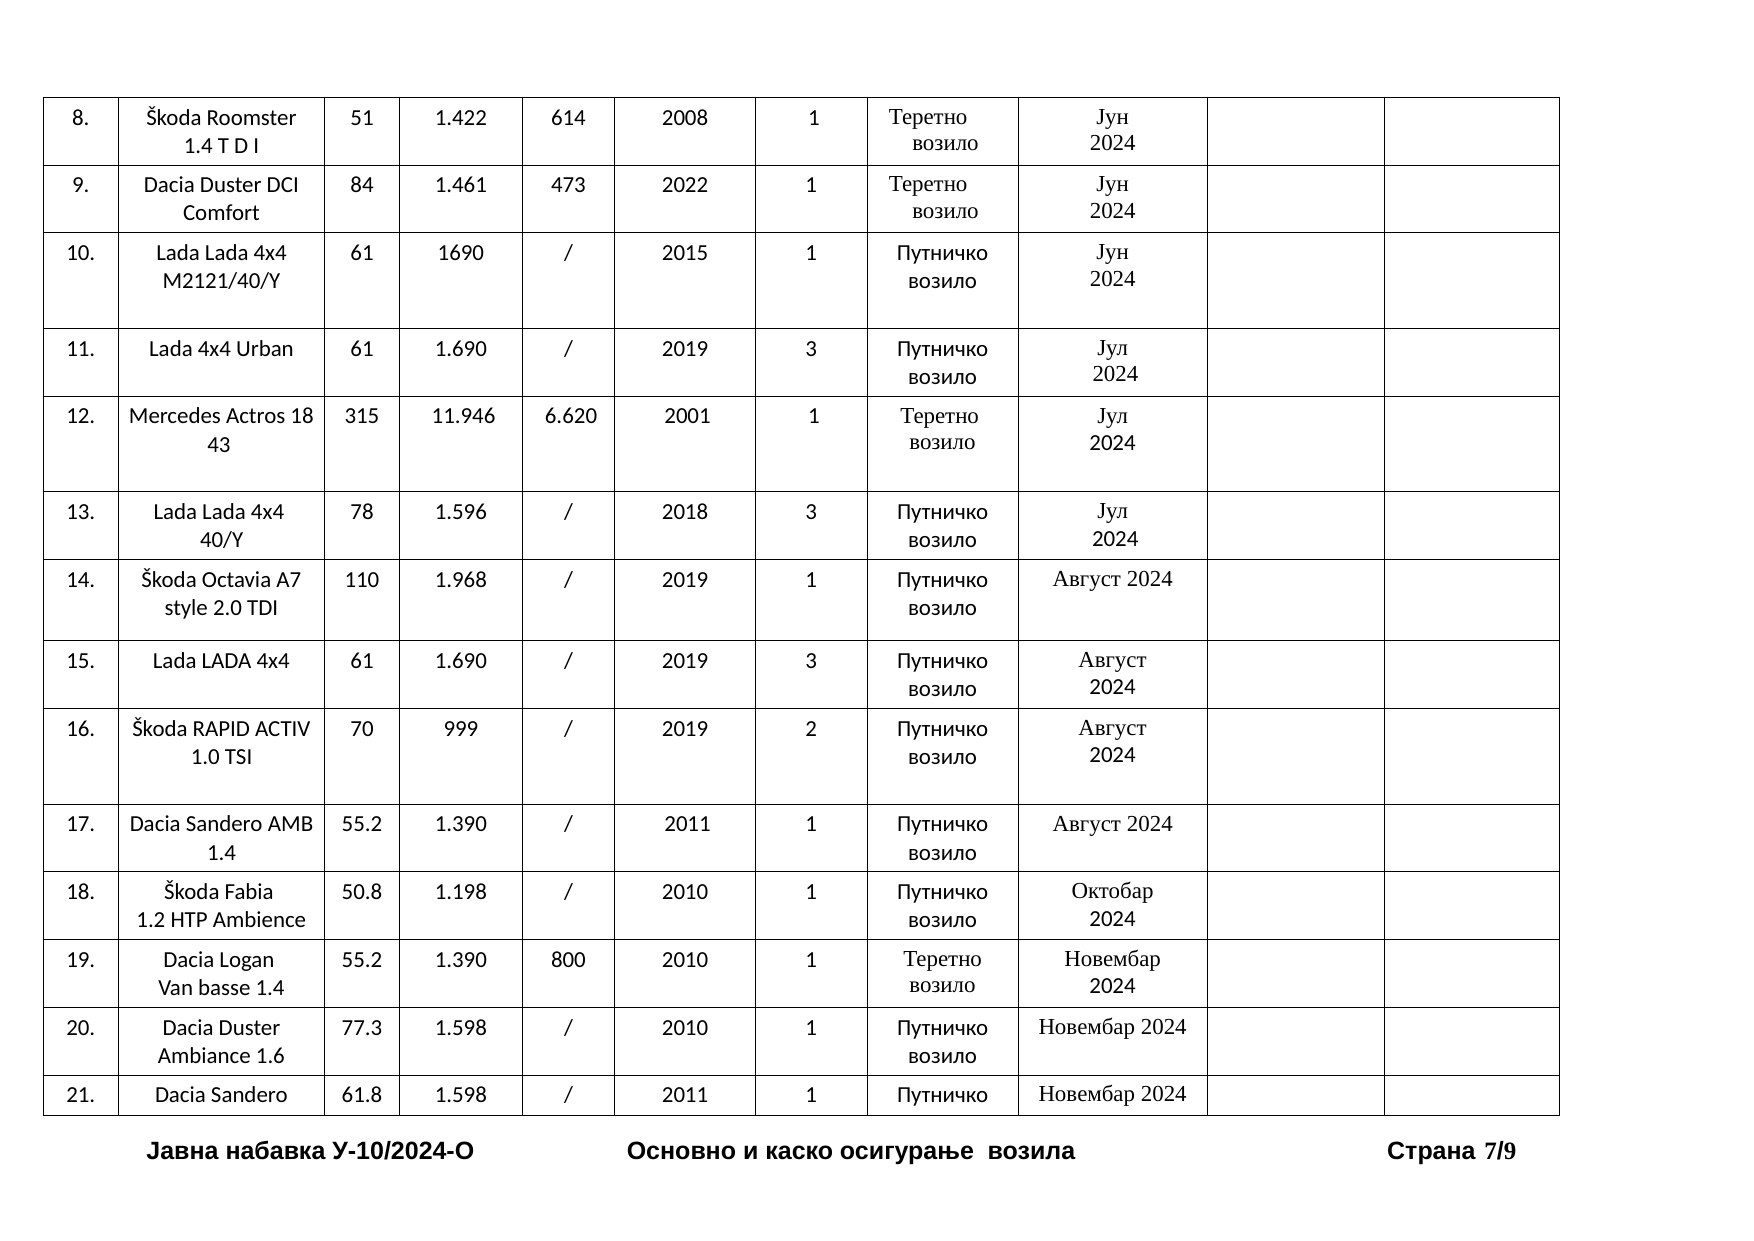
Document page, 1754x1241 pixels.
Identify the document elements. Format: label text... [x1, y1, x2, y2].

table_cell Škoda Octavia A7 style 2.0 TDI [119, 560, 324, 640]
table_cell Dacia Sandero [119, 1076, 324, 1115]
table_cell 61.8 [325, 1076, 399, 1115]
table_cell 84 [325, 166, 399, 232]
table_cell 3 [756, 329, 867, 396]
table_cell 2010 [615, 872, 755, 939]
table_cell 2008 [615, 98, 755, 164]
table_cell / [523, 805, 614, 871]
table_cell Август 2024 [1019, 641, 1207, 708]
table_cell 16. [44, 709, 118, 804]
table_cell 2011 [615, 1076, 755, 1115]
table_cell 1 [756, 805, 867, 871]
table_cell [1385, 709, 1559, 804]
table_cell [1385, 1008, 1559, 1074]
table_cell 61 [325, 329, 399, 396]
table_cell 50.8 [325, 872, 399, 939]
table_cell 10. [44, 233, 118, 328]
table_cell 1 [756, 560, 867, 640]
table_cell 17. [44, 805, 118, 871]
table_cell 15. [44, 641, 118, 708]
table_cell 1.690 [400, 641, 522, 708]
table_cell Путничкo возило [868, 233, 1018, 328]
table_cell Новембар 2024 [1019, 1076, 1207, 1115]
table_cell / [523, 492, 614, 559]
table_cell Dacia Sandero AMB 1.4 [119, 805, 324, 871]
table_cell 1.390 [400, 805, 522, 871]
table_cell [1208, 872, 1384, 939]
table_cell [1208, 492, 1384, 559]
table_cell 2010 [615, 940, 755, 1007]
table_cell 1 [756, 166, 867, 232]
table_cell Теретно возило [868, 397, 1018, 491]
table_cell 19. [44, 940, 118, 1007]
table_cell 1.690 [400, 329, 522, 396]
table_cell Теретно возило [868, 98, 1018, 164]
table_cell 1 [756, 872, 867, 939]
table_cell Јун 2024 [1019, 233, 1207, 328]
table_cell [1385, 233, 1559, 328]
table_cell [1385, 397, 1559, 491]
table_cell Меrcedes Actros 18 43 [119, 397, 324, 491]
table_cell Lada Lada 4x4 40/Y [119, 492, 324, 559]
table_cell [1385, 492, 1559, 559]
table_cell Путничко возило [868, 709, 1018, 804]
table_cell Dacia Duster DCI Comfort [119, 166, 324, 232]
table_cell 1 [756, 940, 867, 1007]
table_cell Октобар 2024 [1019, 872, 1207, 939]
table_cell / [523, 329, 614, 396]
table_cell Путничко возило [868, 805, 1018, 871]
table_cell 14. [44, 560, 118, 640]
table_cell Јун 2024 [1019, 98, 1207, 164]
table_cell 21. [44, 1076, 118, 1115]
table_cell 1.390 [400, 940, 522, 1007]
table_cell [1385, 560, 1559, 640]
table_cell Путничко возило [868, 1008, 1018, 1074]
table_cell [1385, 329, 1559, 396]
table_cell Август 2024 [1019, 560, 1207, 640]
table_cell Јун 2024 [1019, 166, 1207, 232]
table_cell 1 [756, 397, 867, 491]
table_cell 315 [325, 397, 399, 491]
table_cell Новембар 2024 [1019, 940, 1207, 1007]
table_cell / [523, 641, 614, 708]
table_cell 1.422 [400, 98, 522, 164]
table_cell 110 [325, 560, 399, 640]
table_cell 1.461 [400, 166, 522, 232]
table_cell [1208, 805, 1384, 871]
table_cell 55.2 [325, 940, 399, 1007]
table_cell Август 2024 [1019, 709, 1207, 804]
table_cell Јул 2024 [1019, 492, 1207, 559]
table_cell 11. [44, 329, 118, 396]
table_cell 51 [325, 98, 399, 164]
table_cell 2019 [615, 560, 755, 640]
table_cell 61 [325, 641, 399, 708]
table_cell [1208, 560, 1384, 640]
table_cell Lada Lada 4x4 M2121/40/Y [119, 233, 324, 328]
table_cell 61 [325, 233, 399, 328]
table_cell / [523, 560, 614, 640]
table_cell 999 [400, 709, 522, 804]
table_cell Путничко [868, 1076, 1018, 1115]
table_cell 2018 [615, 492, 755, 559]
table_cell Теретно возило [868, 940, 1018, 1007]
table_cell [1385, 1076, 1559, 1115]
table_cell Путничко возило [868, 560, 1018, 640]
table_cell [1208, 940, 1384, 1007]
table_cell 1.968 [400, 560, 522, 640]
table_cell Dacia Duster Ambiance 1.6 [119, 1008, 324, 1074]
table_cell 77.3 [325, 1008, 399, 1074]
table_cell [1385, 641, 1559, 708]
table_cell / [523, 233, 614, 328]
table_cell Lada 4x4 Urban [119, 329, 324, 396]
table_cell 1.598 [400, 1008, 522, 1074]
table_cell 2011 [615, 805, 755, 871]
table_cell 3 [756, 641, 867, 708]
table_cell [1208, 166, 1384, 232]
table_cell 1 [756, 233, 867, 328]
table_cell 55.2 [325, 805, 399, 871]
table_cell 2019 [615, 709, 755, 804]
table_cell / [523, 872, 614, 939]
table_cell 20. [44, 1008, 118, 1074]
table_cell 2001 [615, 397, 755, 491]
table_cell Škoda RAPID ACTIV 1.0 TSI [119, 709, 324, 804]
table_cell 3 [756, 492, 867, 559]
table_cell 1.598 [400, 1076, 522, 1115]
table_cell Škoda Fabia 1.2 HTP Ambience [119, 872, 324, 939]
table_cell [1208, 641, 1384, 708]
table_cell Јул 2024 [1019, 329, 1207, 396]
table_cell Путничко возило [868, 492, 1018, 559]
table_cell Путничко возило [868, 329, 1018, 396]
table_cell 1690 [400, 233, 522, 328]
table_cell 6.620 [523, 397, 614, 491]
table_cell / [523, 709, 614, 804]
table_cell 18. [44, 872, 118, 939]
table_cell Јул 2024 [1019, 397, 1207, 491]
table_cell 11.946 [400, 397, 522, 491]
table_cell Путничко возило [868, 872, 1018, 939]
table_cell / [523, 1008, 614, 1074]
table_cell 800 [523, 940, 614, 1007]
table_cell [1385, 940, 1559, 1007]
table_cell 9. [44, 166, 118, 232]
table_cell 2015 [615, 233, 755, 328]
table_cell [1208, 709, 1384, 804]
table_cell 1.596 [400, 492, 522, 559]
table_cell 78 [325, 492, 399, 559]
table_cell 2019 [615, 641, 755, 708]
table_cell [1208, 329, 1384, 396]
table_cell 12. [44, 397, 118, 491]
table_cell Škoda Roomster 1.4 T D I [119, 98, 324, 164]
table_cell 1 [756, 98, 867, 164]
table_cell [1208, 98, 1384, 164]
table_cell 1 [756, 1008, 867, 1074]
table_cell Lada LADA 4x4 [119, 641, 324, 708]
table_cell 13. [44, 492, 118, 559]
table_cell [1208, 233, 1384, 328]
table_cell 2019 [615, 329, 755, 396]
table_cell [1208, 1008, 1384, 1074]
table_cell [1385, 166, 1559, 232]
table_cell 2010 [615, 1008, 755, 1074]
table_cell / [523, 1076, 614, 1115]
table_cell 8. [44, 98, 118, 164]
table_cell [1208, 397, 1384, 491]
table_cell [1385, 98, 1559, 164]
table_cell 473 [523, 166, 614, 232]
table_cell 1.198 [400, 872, 522, 939]
table_cell 2022 [615, 166, 755, 232]
table_cell 1 [756, 1076, 867, 1115]
table_cell Новембар 2024 [1019, 1008, 1207, 1074]
table_cell [1385, 872, 1559, 939]
table_cell [1208, 1076, 1384, 1115]
table_cell 70 [325, 709, 399, 804]
table_cell Август 2024 [1019, 805, 1207, 871]
table_cell 2 [756, 709, 867, 804]
table_cell Путничко возило [868, 641, 1018, 708]
table_cell Dacia Logan Van basse 1.4 [119, 940, 324, 1007]
table_cell [1385, 805, 1559, 871]
table_cell Теретно возило [868, 166, 1018, 232]
table_cell 614 [523, 98, 614, 164]
